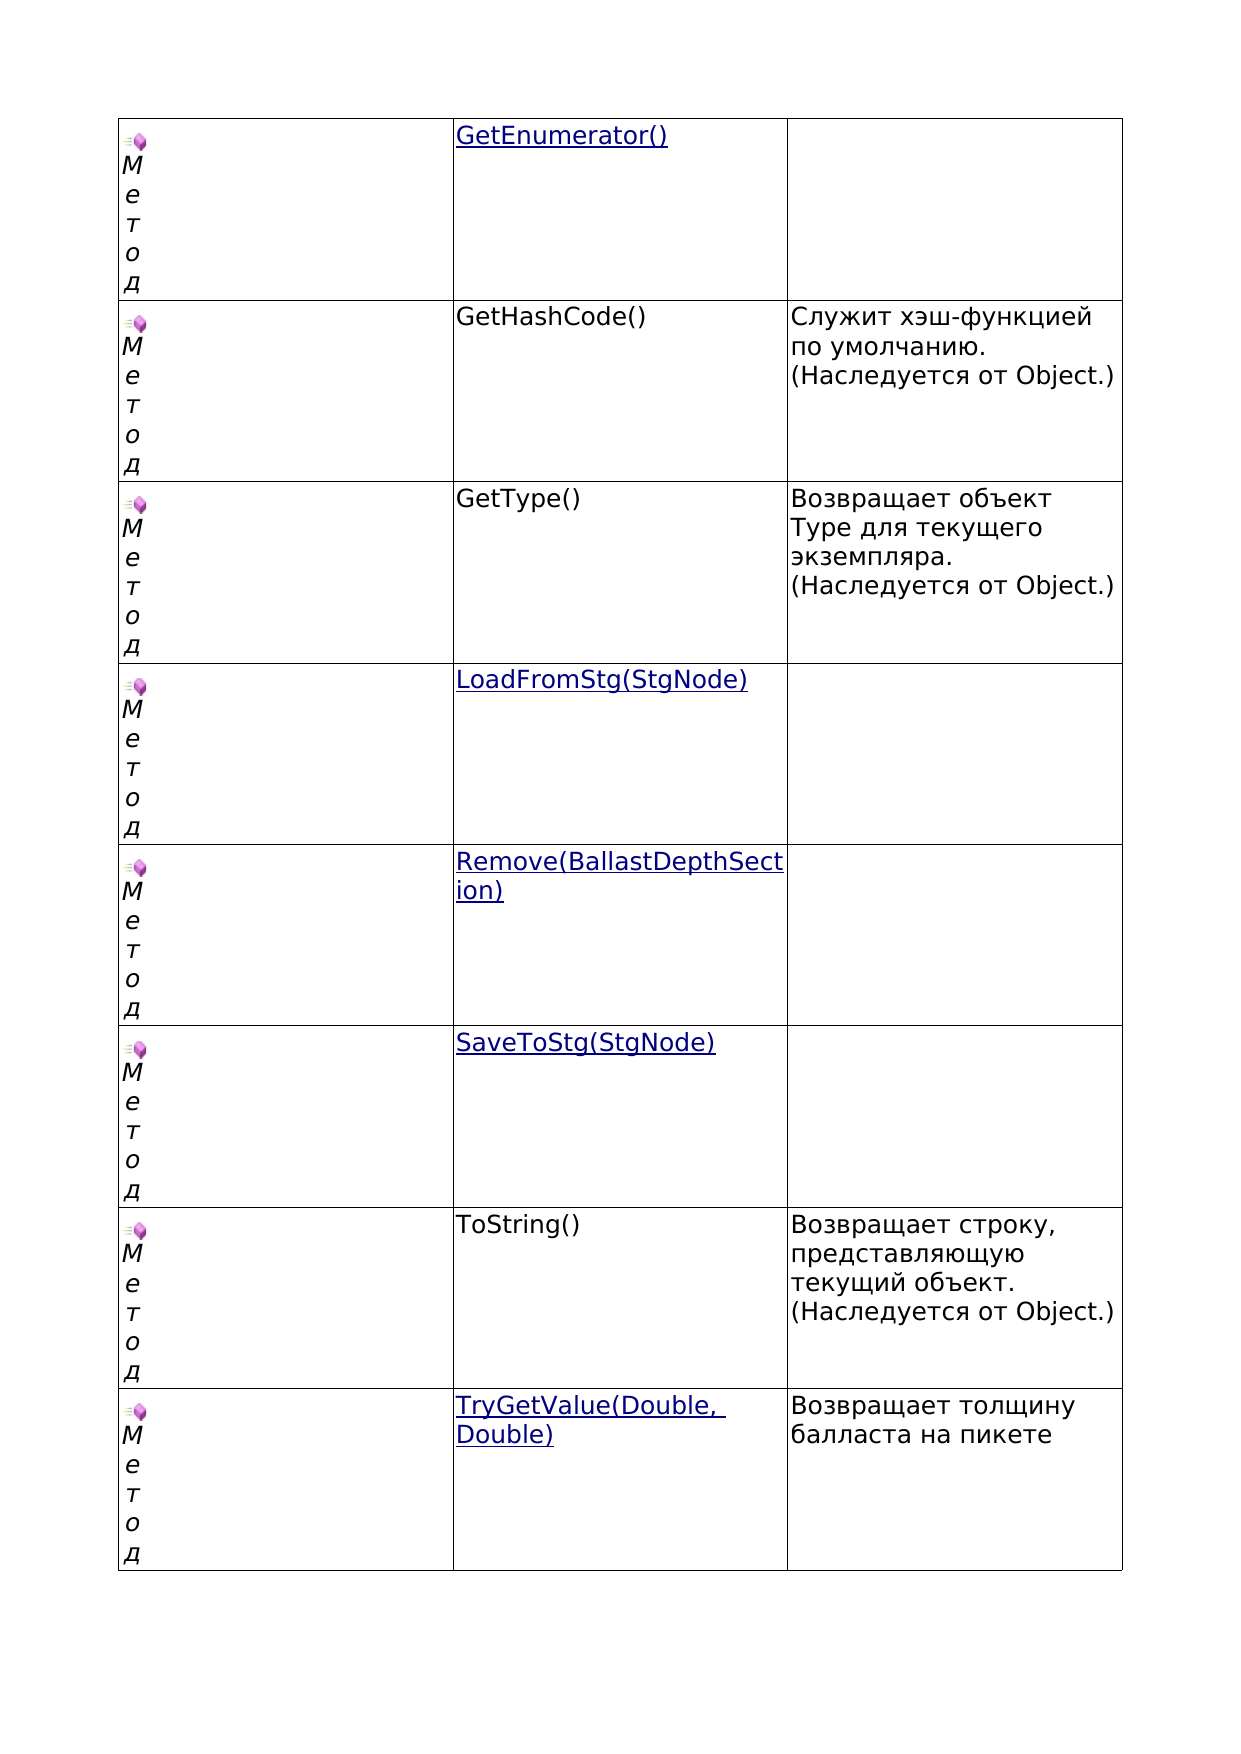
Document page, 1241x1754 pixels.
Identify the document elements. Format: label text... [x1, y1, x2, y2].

table_cell SaveToStg(StgNode) [454, 1026, 787, 1207]
table_cell Возвращает объект Type для текущего экземпляра. (Наследуется от Object.) [788, 482, 1122, 662]
picture [121, 1041, 147, 1059]
table_cell [788, 845, 1122, 1025]
table_cell [119, 119, 453, 299]
picture [121, 496, 147, 514]
table_cell [119, 1389, 453, 1570]
table_cell LoadFromStg(StgNode) [454, 664, 787, 844]
table_cell [788, 664, 1122, 844]
picture [121, 678, 147, 696]
table_cell [119, 1026, 453, 1207]
picture [121, 315, 147, 333]
table_cell GetEnumerator() [454, 119, 787, 299]
table_cell [119, 301, 453, 481]
table_cell GetHashCode() [454, 301, 787, 481]
table_cell Служит хэш-функцией по умолчанию. (Наследуется от Object.) [788, 301, 1122, 481]
table_cell [788, 119, 1122, 299]
picture [121, 859, 147, 877]
table_cell ToString() [454, 1208, 787, 1388]
table_cell [788, 1026, 1122, 1207]
table_cell Возвращает строку, представляющую текущий объект. (Наследуется от Object.) [788, 1208, 1122, 1388]
table_cell [119, 1208, 453, 1388]
table_cell [119, 482, 453, 662]
table_cell GetType() [454, 482, 787, 662]
table_cell [119, 664, 453, 844]
table_cell Возвращает толщину балласта на пикете [788, 1389, 1122, 1570]
table_cell Remove(BallastDepthSection) [454, 845, 787, 1025]
picture [121, 133, 147, 151]
picture [121, 1222, 147, 1240]
table_cell TryGetValue(Double, Double) [454, 1389, 787, 1570]
picture [121, 1403, 147, 1421]
table_cell [119, 845, 453, 1025]
